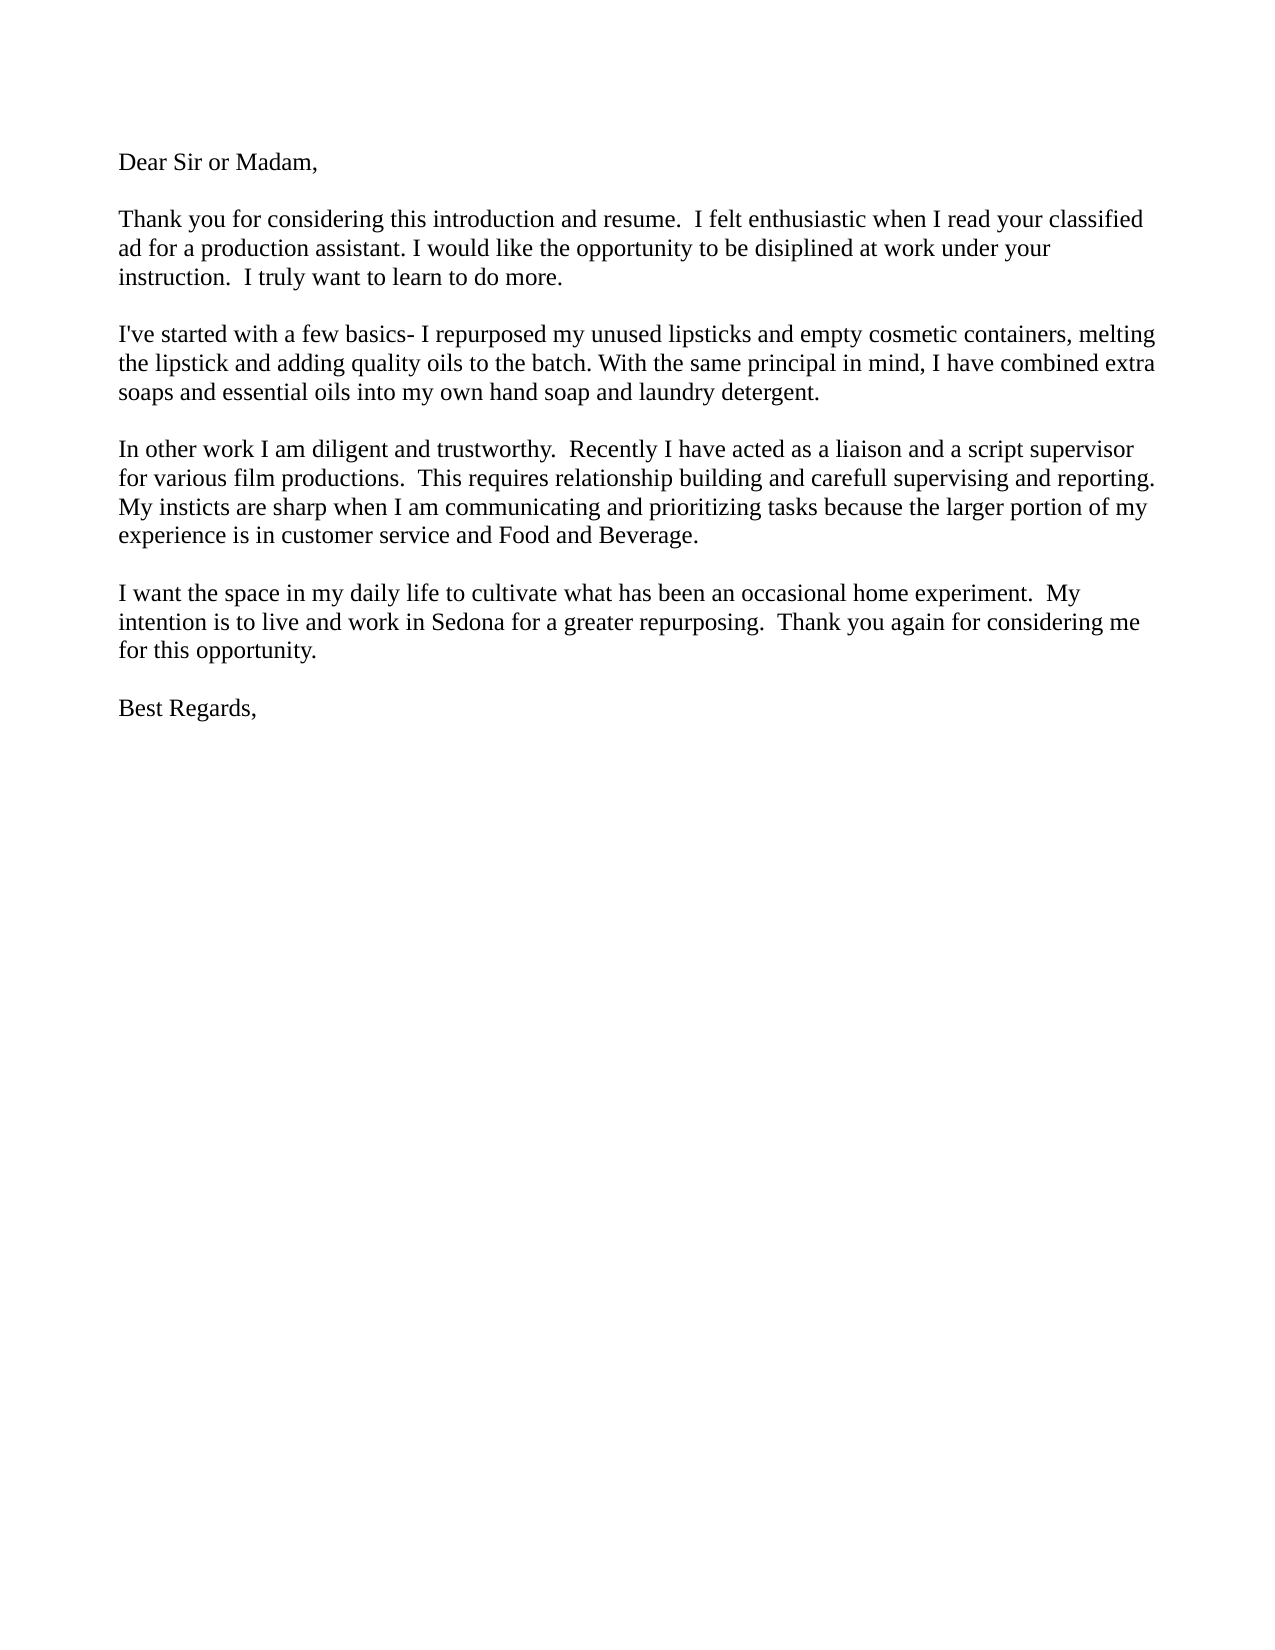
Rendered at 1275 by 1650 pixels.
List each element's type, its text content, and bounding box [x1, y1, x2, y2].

text Best Regards, [118, 693, 1157, 722]
text Dear Sir or Madam, [118, 147, 1157, 176]
text I want the space in my daily life to cultivate what has been an occasional home experiment. My intention is to live and work in Sedona for a greater repurposing. Thank you again for considering me for this opportunity. [118, 578, 1157, 664]
text My insticts are sharp when I am communicating and prioritizing tasks because the larger portion of my experience is in customer service and Food and Beverage. [118, 492, 1157, 549]
text In other work I am diligent and trustworthy. Recently I have acted as a liaison and a script supervisor for various film productions. This requires relationship building and carefull supervising and reporting. [118, 434, 1157, 492]
text I've started with a few basics- I repurposed my unused lipsticks and empty cosmetic containers, melting the lipstick and adding quality oils to the batch. With the same principal in mind, I have combined extra soaps and essential oils into my own hand soap and laundry detergent. [118, 319, 1157, 406]
text Thank you for considering this introduction and resume. I felt enthusiastic when I read your classified ad for a production assistant. I would like the opportunity to be disiplined at work under your instruction. I truly want to learn to do more. [118, 204, 1157, 291]
